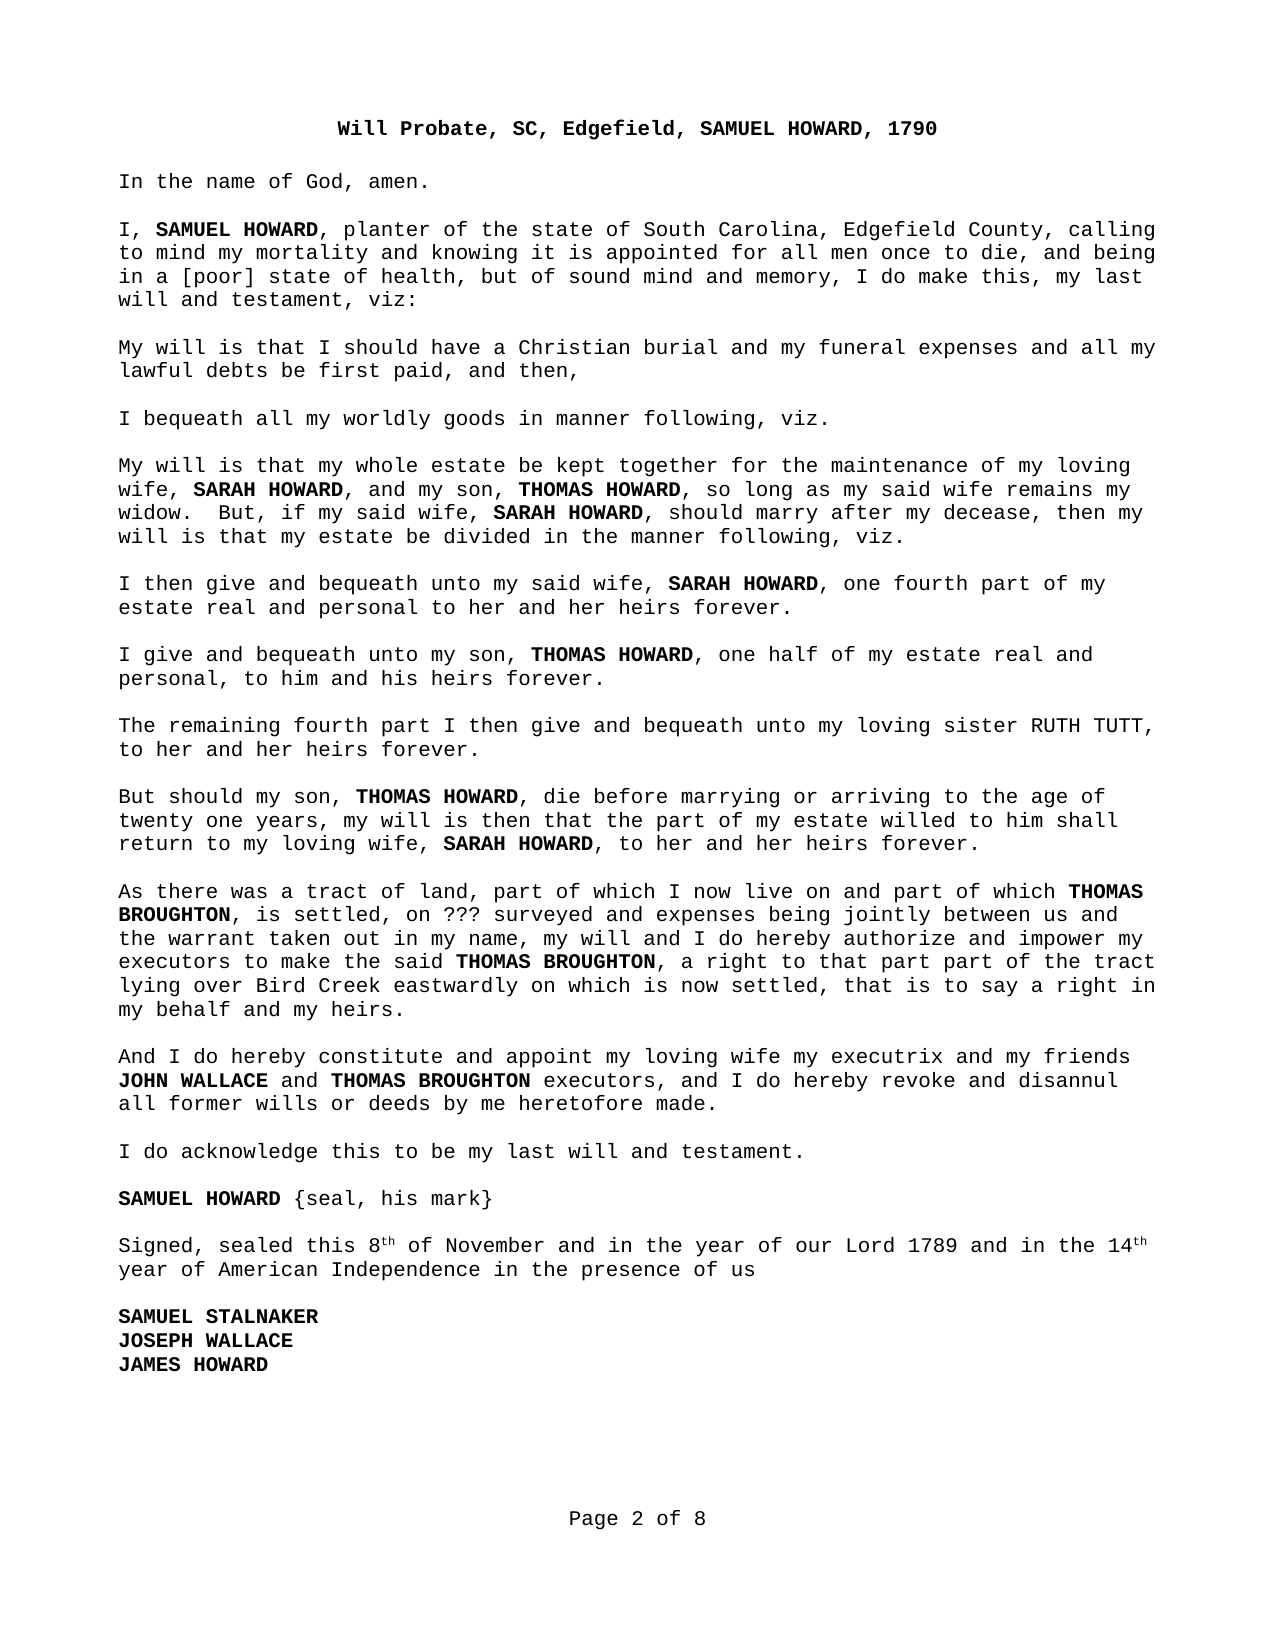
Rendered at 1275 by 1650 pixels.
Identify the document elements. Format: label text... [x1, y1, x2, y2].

text My will is that my whole estate be kept together for the maintenance of my loving wife, SARAH HOWARD, and my son, THOMAS HOWARD, so long as my said wife remains my widow. But, if my said wife, SARAH HOWARD, should marry after my decease, then my will is that my estate be divided in the manner following, viz. [118, 455, 1157, 549]
text Signed, sealed this 8th of November and in the year of our Lord 1789 and in the 14th year of American Independence in the presence of us [118, 1235, 1157, 1283]
text But should my son, THOMAS HOWARD, die before marrying or arriving to the age of twenty one years, my will is then that the part of my estate willed to him shall return to my loving wife, SARAH HOWARD, to her and her heirs forever. [118, 786, 1157, 857]
text JAMES HOWARD [118, 1353, 1157, 1377]
text I bequeath all my worldly goods in manner following, viz. [118, 408, 1157, 431]
text SAMUEL STALNAKER [118, 1306, 1157, 1330]
text In the name of God, amen. [118, 171, 1157, 195]
text I give and bequeath unto my son, THOMAS HOWARD, one half of my estate real and personal, to him and his heirs forever. [118, 644, 1157, 691]
text I, SAMUEL HOWARD, planter of the state of South Carolina, Edgefield County, calling to mind my mortality and knowing it is appointed for all men once to die, and being in a [poor] state of health, but of sound mind and memory, I do make this, my last will and testament, viz: [118, 218, 1157, 313]
text And I do hereby constitute and appoint my loving wife my executrix and my friends JOHN WALLACE and THOMAS BROUGHTON executors, and I do hereby revoke and disannul all former wills or deeds by me heretofore made. [118, 1046, 1157, 1117]
text I do acknowledge this to be my last will and testament. [118, 1141, 1157, 1164]
text The remaining fourth part I then give and bequeath unto my loving sister RUTH TUTT, to her and her heirs forever. [118, 715, 1157, 762]
text JOSEPH WALLACE [118, 1330, 1157, 1353]
text As there was a tract of land, part of which I now live on and part of which THOMAS BROUGHTON, is settled, on ??? surveyed and expenses being jointly between us and the warrant taken out in my name, my will and I do hereby authorize and impower my executors to make the said THOMAS BROUGHTON, a right to that part part of the tract lying over Bird Creek eastwardly on which is now settled, that is to say a right in my behalf and my heirs. [118, 881, 1157, 1022]
text My will is that I should have a Christian burial and my funeral expenses and all my lawful debts be first paid, and then, [118, 337, 1157, 384]
text I then give and bequeath unto my said wife, SARAH HOWARD, one fourth part of my estate real and personal to her and her heirs forever. [118, 573, 1157, 621]
text SAMUEL HOWARD {seal, his mark} [118, 1188, 1157, 1212]
